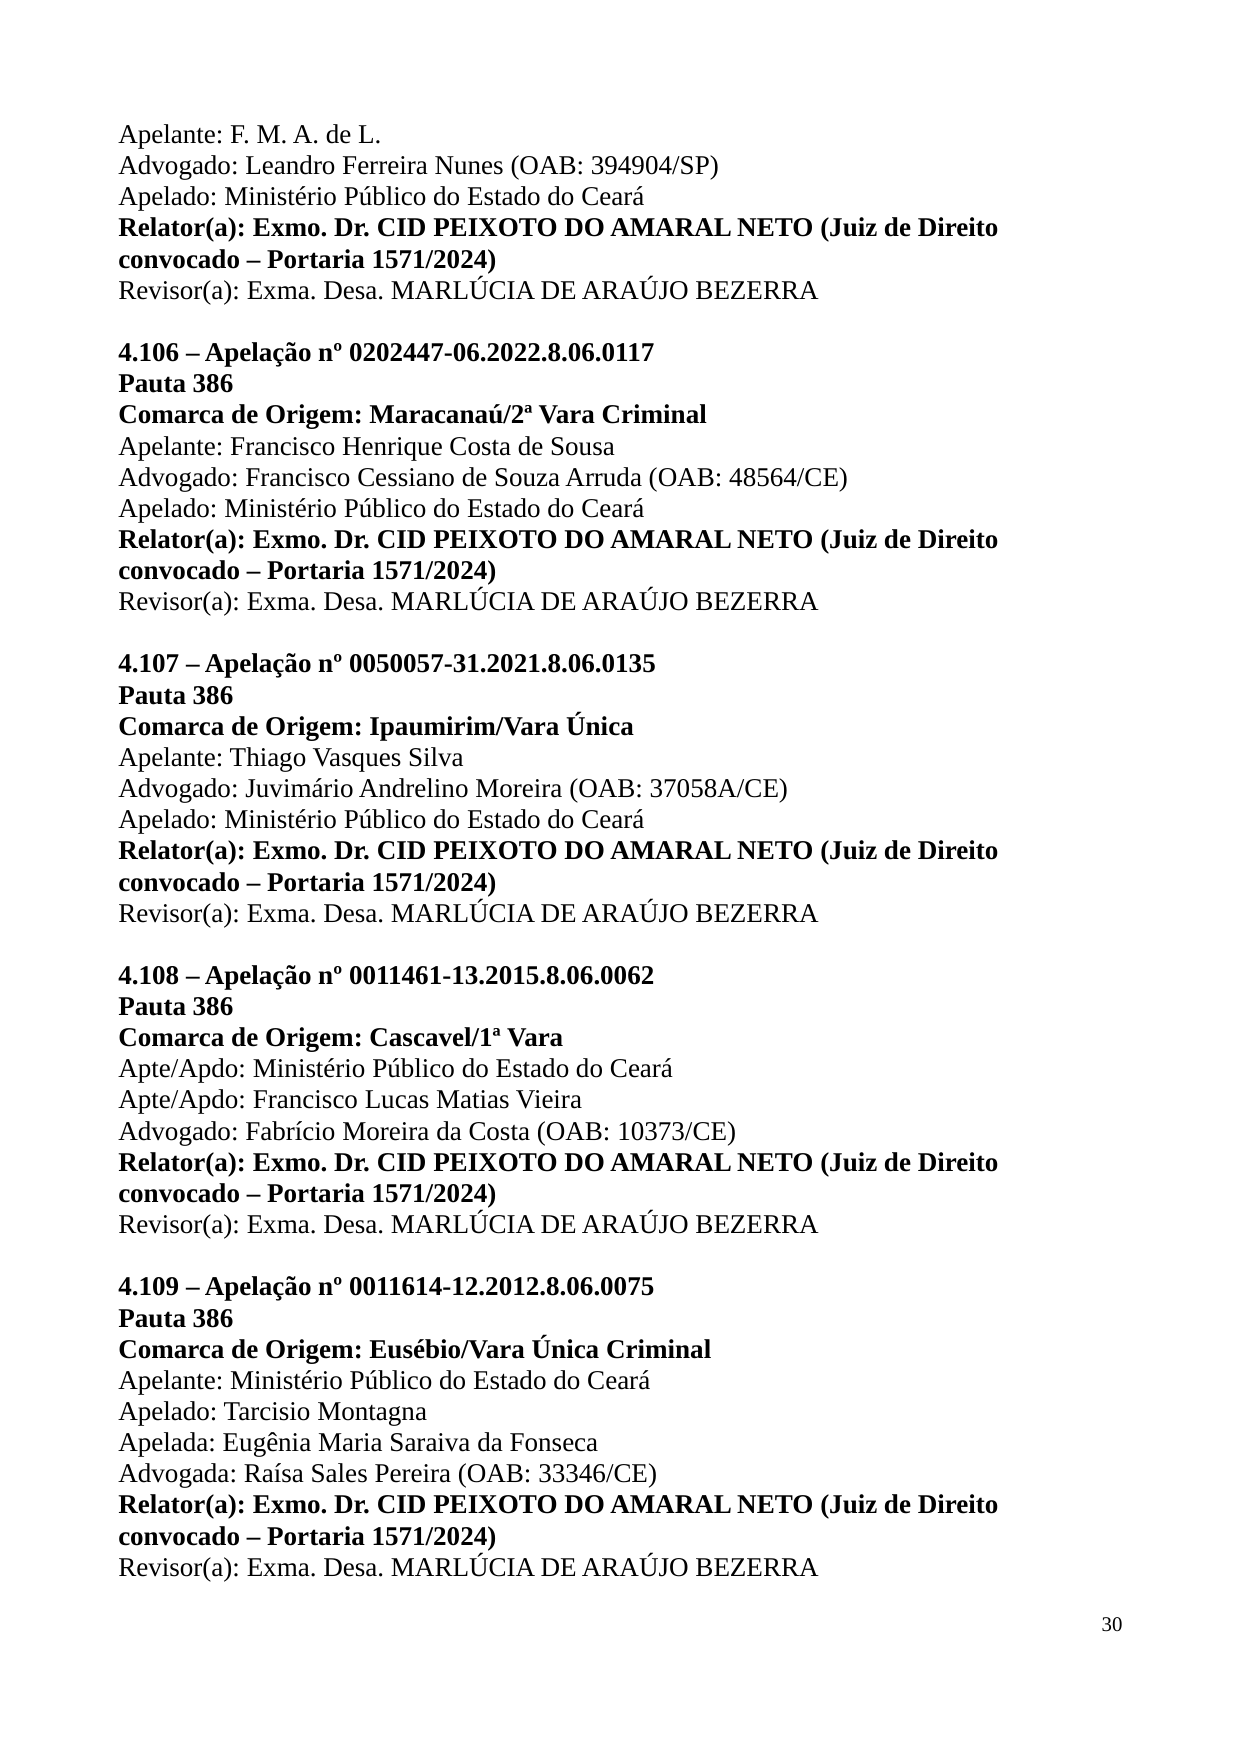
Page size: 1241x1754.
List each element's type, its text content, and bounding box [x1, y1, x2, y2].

text Advogada: Raísa Sales Pereira (OAB: 33346/CE) [118, 1457, 1122, 1488]
text 4.108 – Apelação nº 0011461-13.2015.8.06.0062 [118, 959, 1122, 990]
text Relator(a): Exmo. Dr. CID PEIXOTO DO AMARAL NETO (Juiz de Direito convocado – Portaria 1571/2024) [118, 1146, 1122, 1208]
text Advogado: Fabrício Moreira da Costa (OAB: 10373/CE) [118, 1115, 1122, 1146]
text Pauta 386 [118, 1302, 1122, 1333]
text Relator(a): Exmo. Dr. CID PEIXOTO DO AMARAL NETO (Juiz de Direito convocado – Portaria 1571/2024) [118, 1488, 1122, 1551]
text Pauta 386 [118, 679, 1122, 710]
text Comarca de Origem: Cascavel/1ª Vara [118, 1021, 1122, 1052]
text Advogado: Juvimário Andrelino Moreira (OAB: 37058A/CE) [118, 772, 1122, 803]
text Relator(a): Exmo. Dr. CID PEIXOTO DO AMARAL NETO (Juiz de Direito convocado – Portaria 1571/2024) [118, 834, 1122, 897]
text Apelado: Ministério Público do Estado do Ceará [118, 180, 1122, 212]
text Apelado: Ministério Público do Estado do Ceará [118, 492, 1122, 523]
text Relator(a): Exmo. Dr. CID PEIXOTO DO AMARAL NETO (Juiz de Direito convocado – Portaria 1571/2024) [118, 523, 1122, 585]
text Revisor(a): Exma. Desa. MARLÚCIA DE ARAÚJO BEZERRA [118, 274, 1122, 305]
text Apelado: Ministério Público do Estado do Ceará [118, 803, 1122, 834]
text Comarca de Origem: Eusébio/Vara Única Criminal [118, 1333, 1122, 1364]
text Revisor(a): Exma. Desa. MARLÚCIA DE ARAÚJO BEZERRA [118, 1551, 1122, 1582]
text Comarca de Origem: Maracanaú/2ª Vara Criminal [118, 398, 1122, 429]
text 4.109 – Apelação nº 0011614-12.2012.8.06.0075 [118, 1271, 1122, 1302]
text 4.106 – Apelação nº 0202447-06.2022.8.06.0117 [118, 336, 1122, 367]
text Apelante: Francisco Henrique Costa de Sousa [118, 429, 1122, 461]
text Revisor(a): Exma. Desa. MARLÚCIA DE ARAÚJO BEZERRA [118, 897, 1122, 928]
text 4.107 – Apelação nº 0050057-31.2021.8.06.0135 [118, 648, 1122, 679]
text Apelada: Eugênia Maria Saraiva da Fonseca [118, 1426, 1122, 1457]
text Apte/Apdo: Ministério Público do Estado do Ceará [118, 1052, 1122, 1084]
text Revisor(a): Exma. Desa. MARLÚCIA DE ARAÚJO BEZERRA [118, 585, 1122, 616]
text Apelante: F. M. A. de L. [118, 118, 1122, 149]
text Pauta 386 [118, 990, 1122, 1021]
text Advogado: Francisco Cessiano de Souza Arruda (OAB: 48564/CE) [118, 461, 1122, 492]
text Apelado: Tarcisio Montagna [118, 1395, 1122, 1426]
text Relator(a): Exmo. Dr. CID PEIXOTO DO AMARAL NETO (Juiz de Direito convocado – Portaria 1571/2024) [118, 212, 1122, 274]
text Pauta 386 [118, 367, 1122, 398]
text Revisor(a): Exma. Desa. MARLÚCIA DE ARAÚJO BEZERRA [118, 1208, 1122, 1239]
text Apelante: Thiago Vasques Silva [118, 741, 1122, 772]
text Advogado: Leandro Ferreira Nunes (OAB: 394904/SP) [118, 149, 1122, 180]
text Apelante: Ministério Público do Estado do Ceará [118, 1364, 1122, 1395]
text Comarca de Origem: Ipaumirim/Vara Única [118, 710, 1122, 741]
text Apte/Apdo: Francisco Lucas Matias Vieira [118, 1084, 1122, 1115]
